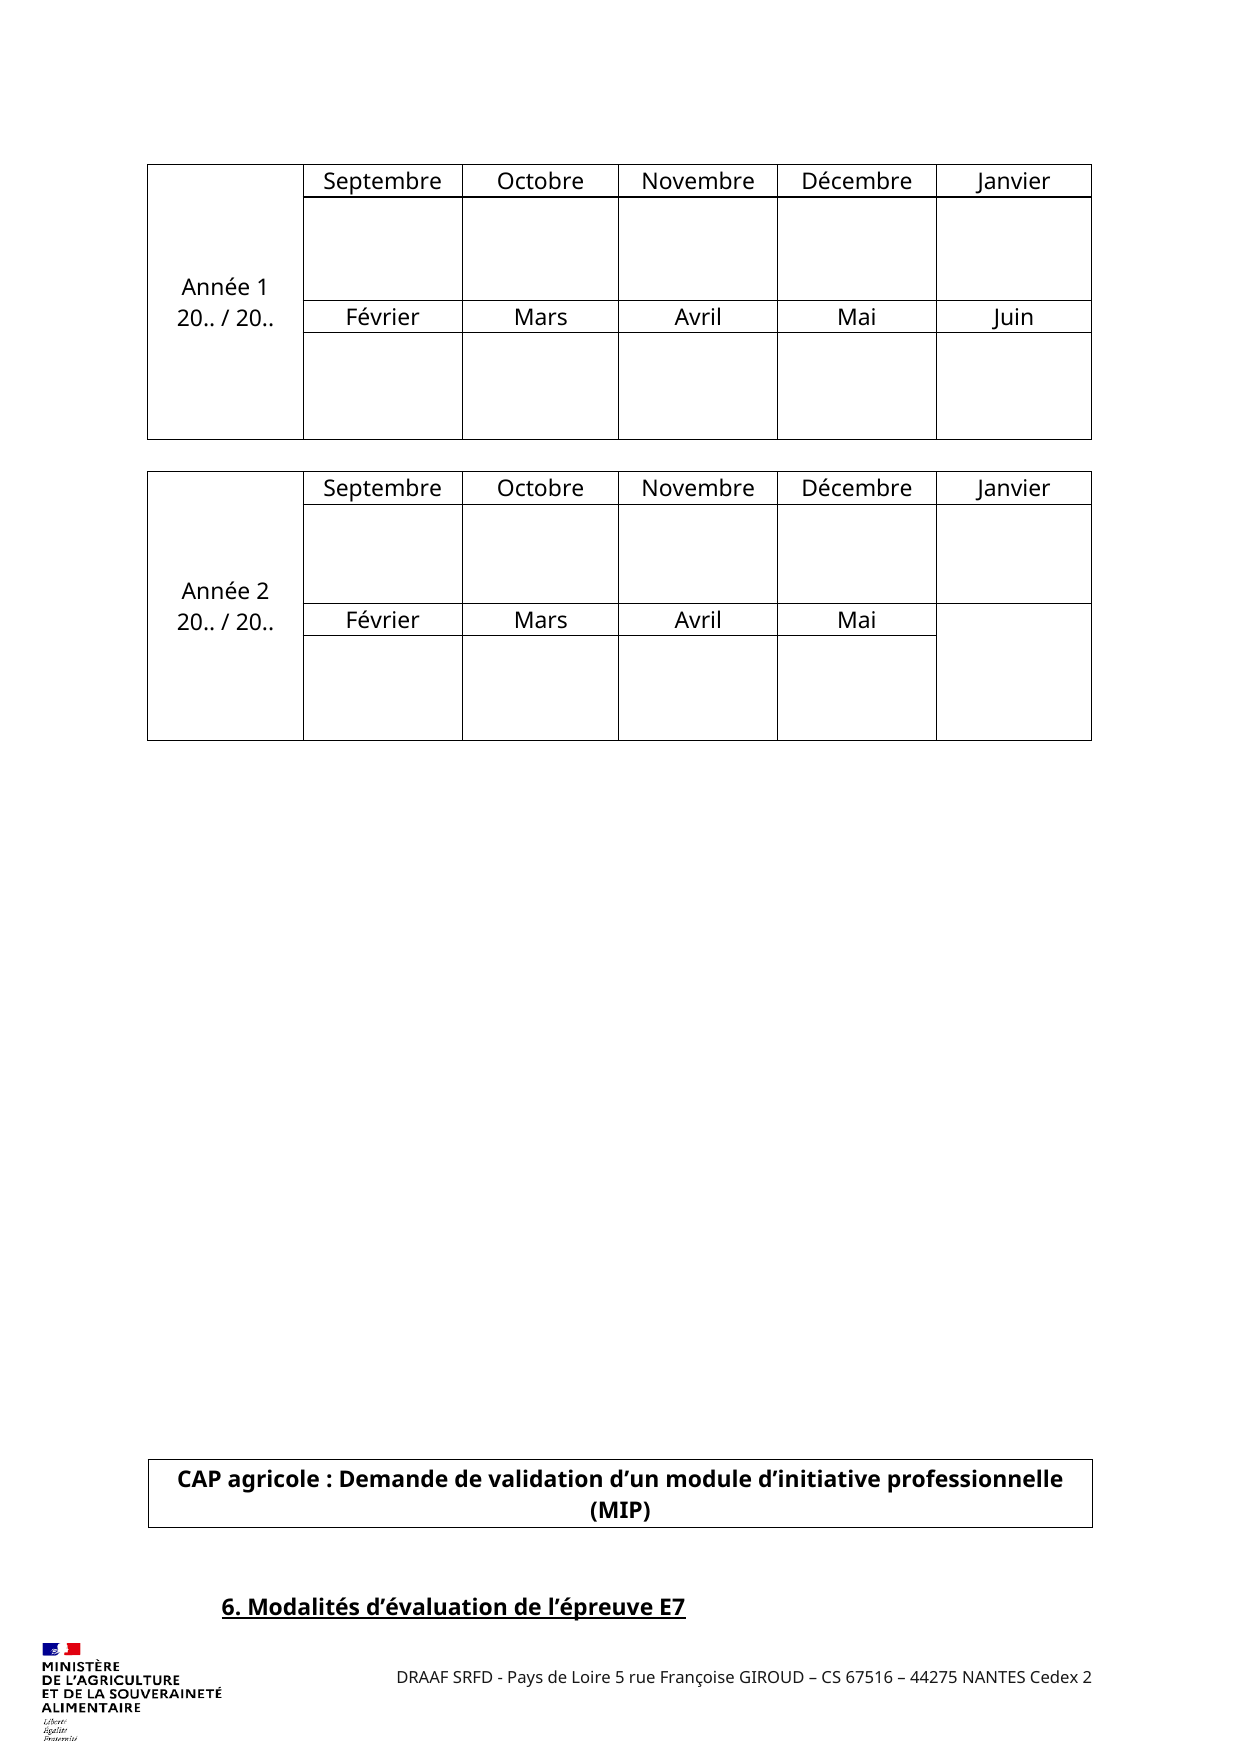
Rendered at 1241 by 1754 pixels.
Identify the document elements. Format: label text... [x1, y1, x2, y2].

table_cell Octobre [463, 472, 618, 503]
table_cell Avril [619, 301, 777, 332]
table_cell [304, 505, 462, 602]
table_cell [936, 440, 1092, 471]
table_cell Mai [778, 604, 936, 635]
table_cell Avril [619, 604, 777, 635]
table_cell [462, 440, 619, 471]
text CAP agricole : Demande de validation d’un module d’initiative professionnelle (MIP) [149, 1460, 1092, 1527]
table_cell Année 2 20.. / 20.. [148, 472, 303, 739]
table_cell [937, 198, 1091, 300]
text 6. Modalités d’évaluation de l’épreuve E7 [148, 1591, 1093, 1622]
table_cell [463, 505, 618, 602]
table_cell [778, 636, 936, 739]
table_cell Juin [937, 301, 1091, 332]
table_cell [304, 198, 462, 300]
table_cell [937, 505, 1091, 602]
table_cell Mars [463, 301, 618, 332]
table_cell [463, 333, 618, 439]
table_cell Mai [778, 301, 936, 332]
table_cell Novembre [619, 472, 777, 503]
table_header Novembre [619, 165, 777, 196]
table_header Décembre [778, 165, 936, 196]
table_cell Décembre [778, 472, 936, 503]
table_cell [619, 198, 777, 300]
table_cell [303, 440, 462, 471]
table_cell [778, 505, 936, 602]
table_header Janvier [937, 165, 1091, 196]
table_cell [778, 333, 936, 439]
table_cell [304, 333, 462, 439]
table_cell [619, 333, 777, 439]
table_cell [463, 198, 618, 300]
table_header Octobre [463, 165, 618, 196]
table_cell Février [304, 604, 462, 635]
table_cell [778, 198, 936, 300]
table_cell [619, 636, 777, 739]
table_cell [148, 440, 303, 471]
table_cell [463, 636, 618, 739]
table_cell [619, 440, 777, 471]
table_cell [304, 636, 462, 739]
table_cell Mars [463, 604, 618, 635]
table_header Septembre [304, 165, 462, 196]
table_header Année 1 20.. / 20.. [148, 165, 303, 439]
table_cell Septembre [304, 472, 462, 503]
table_cell Février [304, 301, 462, 332]
table_cell [619, 505, 777, 602]
table_cell [937, 333, 1091, 439]
table_cell [778, 440, 936, 471]
table_cell [937, 604, 1091, 739]
table_cell Janvier [937, 472, 1091, 503]
